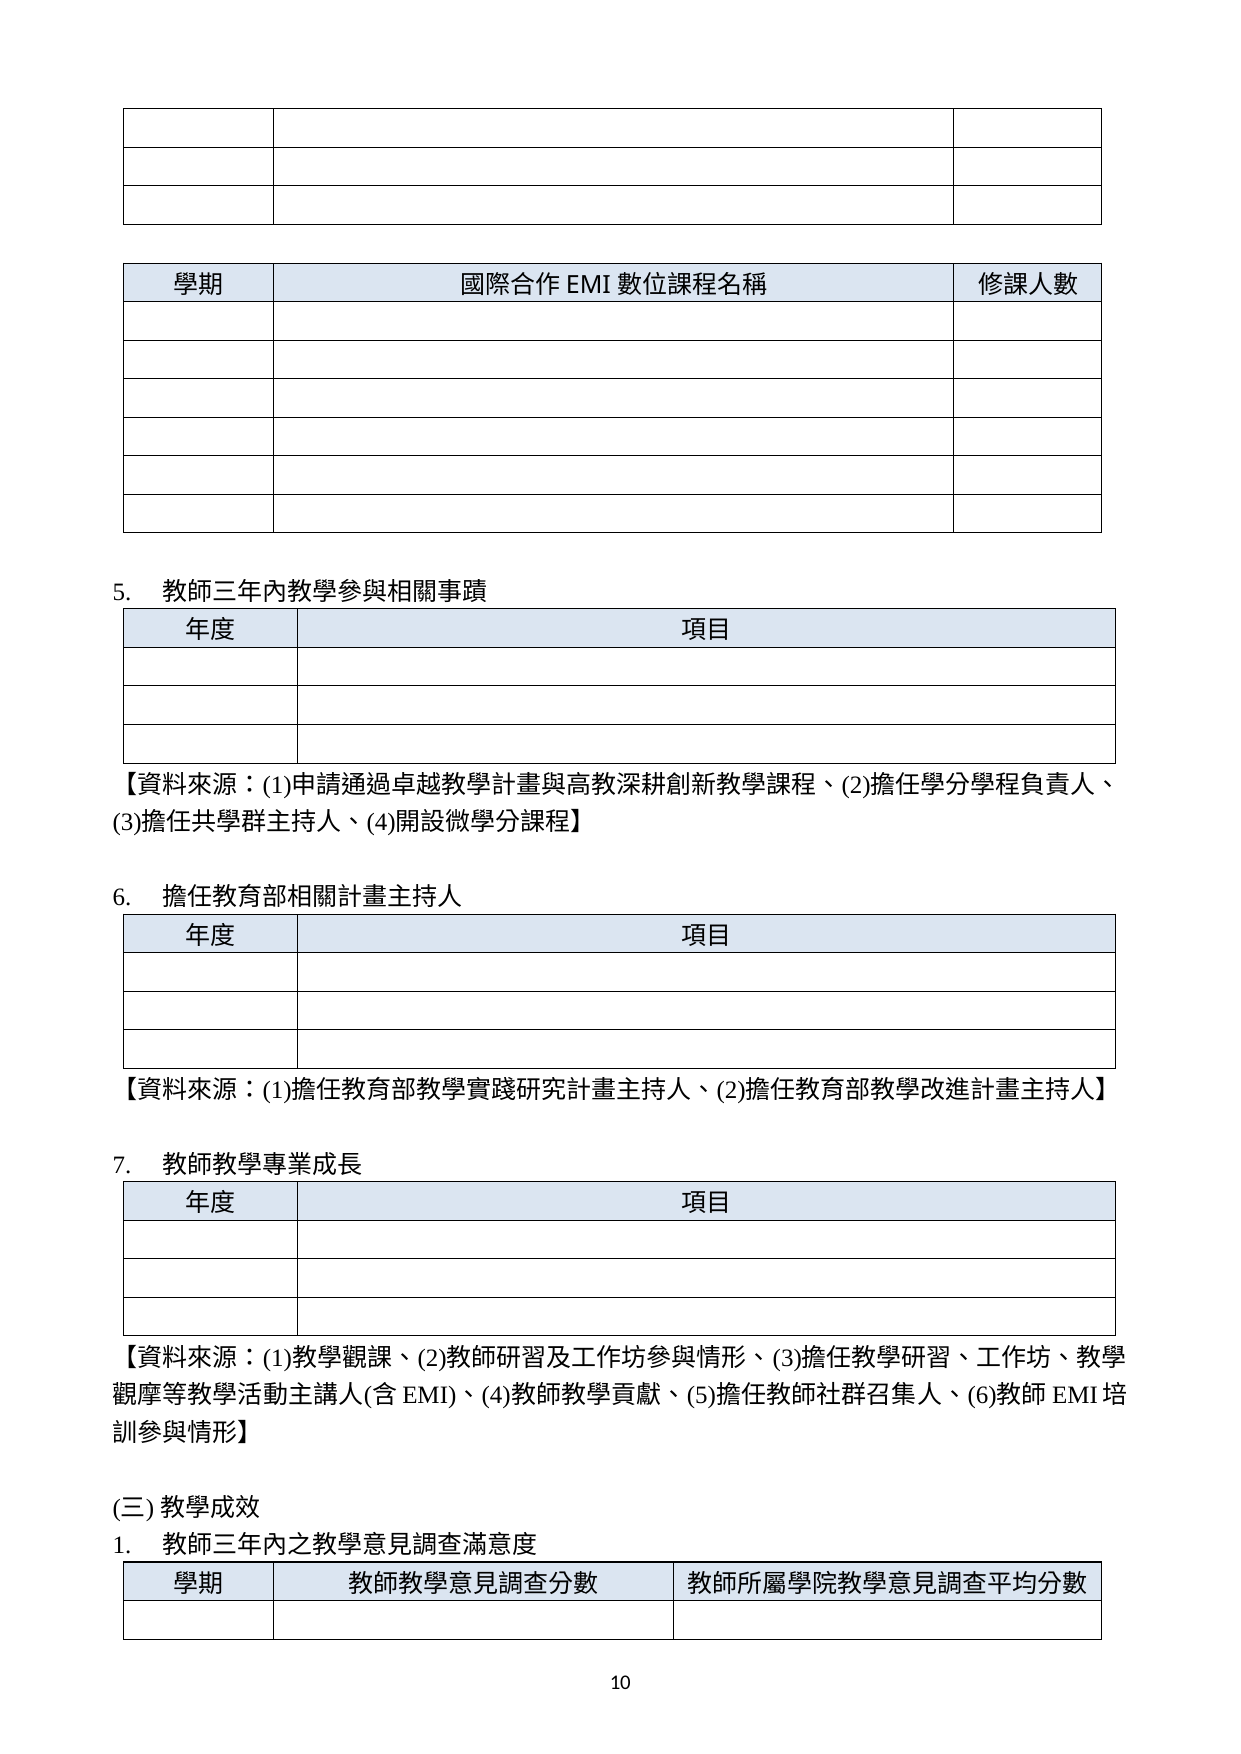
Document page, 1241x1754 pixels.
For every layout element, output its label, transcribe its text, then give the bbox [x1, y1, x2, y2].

table_cell [298, 725, 1115, 762]
table_cell [298, 953, 1115, 991]
table_cell [124, 953, 297, 991]
table_cell [954, 109, 1101, 147]
table_cell [274, 418, 953, 455]
list 擔任教育部相關計畫主持人 [112, 876, 1128, 913]
table_cell [954, 495, 1101, 532]
table_header 項目 [298, 609, 1115, 647]
table_header 項目 [298, 1182, 1115, 1220]
table_cell [298, 686, 1115, 724]
table_cell [124, 1030, 297, 1068]
table_header 教師所屬學院教學意見調查平均分數 [674, 1563, 1101, 1600]
list 教師三年內之教學意見調查滿意度 [112, 1524, 1128, 1561]
text 【資料來源：(1)擔任教育部教學實踐研究計畫主持人、(2)擔任教育部教學改進計畫主持人】 [112, 1069, 1128, 1106]
list 教師三年內教學參與相關事蹟 [112, 571, 1128, 608]
table_cell [124, 725, 297, 762]
table_cell [274, 186, 953, 224]
text (三) 教學成效 [112, 1486, 1128, 1524]
table_header 年度 [124, 609, 297, 647]
table_cell [954, 148, 1101, 185]
table_header 修課人數 [954, 264, 1101, 301]
table_cell [124, 302, 273, 339]
table_cell [124, 109, 273, 147]
table_cell [274, 495, 953, 532]
table_cell [954, 379, 1101, 417]
table_cell [274, 379, 953, 417]
table_cell [124, 686, 297, 724]
table_cell [124, 495, 273, 532]
text 【資料來源：(1)教學觀課、(2)教師研習及工作坊參與情形、(3)擔任教學研習、工作坊、教學觀摩等教學活動主講人(含EMI)、(4)教師教學貢獻、(5)擔任教師社群召集人、(6)教師EMI培訓參與情形】 [112, 1336, 1128, 1449]
table_cell [298, 648, 1115, 685]
table_cell [298, 1221, 1115, 1258]
table_cell [274, 148, 953, 185]
table_header 年度 [124, 1182, 297, 1220]
table_cell [124, 379, 273, 417]
table_cell [298, 1030, 1115, 1068]
table_header 學期 [124, 264, 273, 301]
table_cell [124, 992, 297, 1029]
table_cell [124, 1601, 273, 1638]
table_cell [954, 186, 1101, 224]
text 【資料來源：(1)申請通過卓越教學計畫與高教深耕創新教學課程、(2)擔任學分學程負責人、 [112, 763, 1128, 801]
table_cell [954, 341, 1101, 378]
list 教師教學專業成長 [112, 1144, 1128, 1181]
table_cell [954, 302, 1101, 339]
table_cell [274, 341, 953, 378]
table_cell [124, 456, 273, 494]
table_cell [124, 648, 297, 685]
table_cell [124, 148, 273, 185]
table_cell [124, 186, 273, 224]
table_cell [954, 456, 1101, 494]
table_cell [954, 418, 1101, 455]
table_cell [674, 1601, 1101, 1638]
table_cell [298, 1298, 1115, 1335]
table_cell [298, 992, 1115, 1029]
table_cell [274, 109, 953, 147]
table_cell [124, 1298, 297, 1335]
table_header 項目 [298, 915, 1115, 952]
table_header 學期 [124, 1563, 273, 1600]
text (3)擔任共學群主持人、(4)開設微學分課程】 [112, 801, 1128, 838]
table_cell [274, 1601, 673, 1638]
table_header 國際合作 EMI 數位課程名稱 [274, 264, 953, 301]
table_header 教師教學意見調查分數 [274, 1563, 673, 1600]
table_cell [274, 302, 953, 339]
table_cell [124, 341, 273, 378]
table_cell [124, 1259, 297, 1297]
table_header 年度 [124, 915, 297, 952]
table_cell [124, 1221, 297, 1258]
table_cell [124, 418, 273, 455]
table_cell [274, 456, 953, 494]
table_cell [298, 1259, 1115, 1297]
